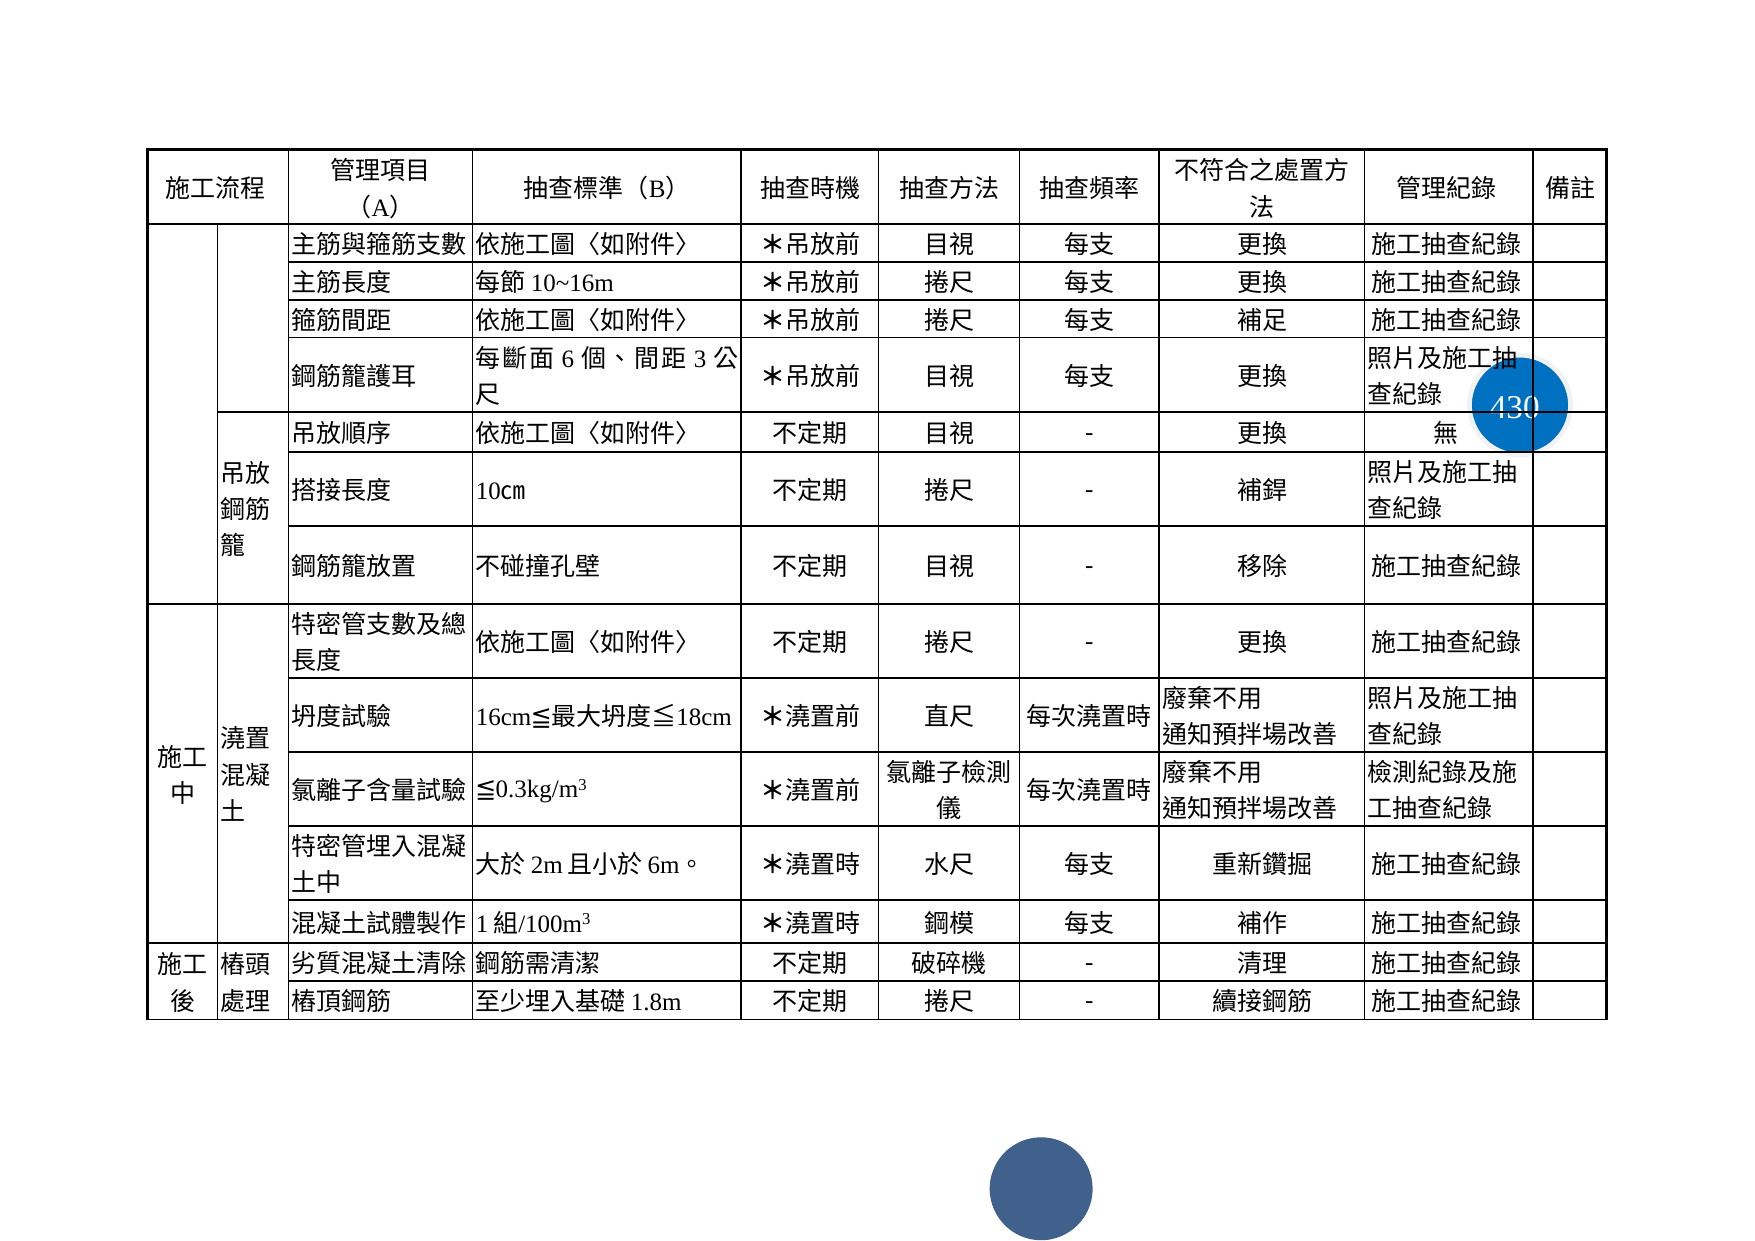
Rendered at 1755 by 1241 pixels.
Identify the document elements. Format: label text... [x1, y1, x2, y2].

table_cell 更換 [1160, 263, 1364, 299]
table_cell ＊吊放前 [742, 301, 878, 337]
table_cell 鋼筋需清潔 [473, 944, 740, 980]
table_cell 16cm≦最大坍度≦18cm [473, 679, 740, 751]
table_cell 依施工圖〈如附件〉 [473, 605, 740, 677]
table_cell 特密管埋入混凝土中 [289, 827, 472, 899]
table_cell ＊吊放前 [742, 263, 878, 299]
table_cell 廢棄不用 通知預拌場改善 [1160, 679, 1364, 751]
table_cell 每支 [1020, 827, 1158, 899]
table_cell 每支 [1020, 263, 1158, 299]
table_cell 照片及施工抽查紀錄 [1365, 453, 1532, 525]
table_cell - [1020, 413, 1158, 451]
table_cell - [1020, 982, 1158, 1018]
table_cell 施工抽查紀錄 [1365, 827, 1532, 899]
table_cell - [1020, 453, 1158, 525]
table_cell 無 [1365, 413, 1492, 451]
table_cell - [1020, 605, 1158, 677]
table_cell 不定期 [742, 413, 878, 451]
table_cell 特密管支數及總長度 [289, 605, 472, 677]
table_cell [1534, 982, 1605, 1018]
table_cell 每次澆置時 [1020, 753, 1158, 825]
table_cell 依施工圖〈如附件〉 [473, 225, 740, 261]
table_cell 捲尺 [879, 605, 1019, 677]
table_cell 氯離子含量試驗 [289, 753, 472, 825]
table_cell [1534, 827, 1605, 899]
table_cell 施工抽查紀錄 [1365, 944, 1532, 980]
table_header 不符合之處置方法 [1160, 151, 1364, 223]
table_cell 每支 [1020, 338, 1158, 411]
table_cell [149, 225, 217, 603]
table_cell 吊放鋼筋籠 [218, 413, 288, 603]
table_cell 大於2m且小於6m。 [473, 827, 740, 899]
table_cell 不定期 [742, 527, 878, 603]
table_header 抽查方法 [879, 151, 1019, 223]
table_cell 更換 [1160, 225, 1364, 261]
table_cell 施工抽查紀錄 [1365, 982, 1532, 1018]
table_cell 更換 [1160, 338, 1364, 411]
table_cell ＊澆置時 [742, 901, 878, 942]
table_cell 至少埋入基礎1.8m [473, 982, 740, 1018]
table_cell 氯離子檢測儀 [879, 753, 1019, 825]
table_cell 不定期 [742, 944, 878, 980]
table_cell [1548, 413, 1605, 451]
table_cell 直尺 [879, 679, 1019, 751]
table_cell 依施工圖〈如附件〉 [473, 301, 740, 337]
table_cell 劣質混凝土清除 [289, 944, 472, 980]
table_cell 捲尺 [879, 453, 1019, 525]
table_cell 施工抽查紀錄 [1365, 527, 1532, 603]
table_cell 混凝土試體製作 [289, 901, 472, 942]
table_cell [1534, 753, 1605, 825]
table_cell 鋼筋籠放置 [289, 527, 472, 603]
table_cell 施工中 [149, 605, 217, 942]
table_cell 捲尺 [879, 301, 1019, 337]
table_cell 施工抽查紀錄 [1365, 225, 1532, 261]
table_cell 10㎝ [473, 453, 740, 525]
table_cell 清理 [1160, 944, 1364, 980]
table_cell 樁頭處理 [218, 944, 288, 1018]
table_cell 補足 [1160, 301, 1364, 337]
table_cell ＊澆置前 [742, 679, 878, 751]
table_cell [1534, 225, 1605, 261]
table_cell [1534, 338, 1605, 411]
table_cell - [1020, 944, 1158, 980]
table_header 抽查時機 [742, 151, 878, 223]
table_cell 鋼模 [879, 901, 1019, 942]
table_cell 續接鋼筋 [1160, 982, 1364, 1018]
table_cell 照片及施工抽查紀錄 [1365, 338, 1532, 411]
table_cell 樁頂鋼筋 [289, 982, 472, 1018]
table_cell 移除 [1160, 527, 1364, 603]
table_cell 目視 [879, 527, 1019, 603]
table_cell [1534, 453, 1605, 525]
table_cell 重新鑽掘 [1160, 827, 1364, 899]
table_cell 水尺 [879, 827, 1019, 899]
table_cell 補銲 [1160, 453, 1364, 525]
table_cell 鋼筋籠護耳 [289, 338, 472, 411]
table_cell 目視 [879, 225, 1019, 261]
table_cell 施工抽查紀錄 [1365, 301, 1532, 337]
table_cell 每次澆置時 [1020, 679, 1158, 751]
table_cell ＊澆置時 [742, 827, 878, 899]
table_header 抽查標準（B） [473, 151, 740, 223]
table_cell [1534, 944, 1605, 980]
table_cell [1534, 605, 1605, 677]
table_cell 目視 [879, 413, 1019, 451]
table_header 施工流程 [149, 151, 288, 223]
table_cell 施工後 [149, 944, 217, 1018]
table_cell 依施工圖〈如附件〉 [473, 413, 740, 451]
table_cell 1組/100m3 [473, 901, 740, 942]
table_cell [1534, 679, 1605, 751]
table_cell [1534, 901, 1605, 942]
table_header 管理項目（A） [289, 151, 472, 223]
table_cell 照片及施工抽查紀錄 [1365, 679, 1532, 751]
table_header 備註 [1534, 151, 1605, 223]
table_cell 每節10~16m [473, 263, 740, 299]
table_cell 每支 [1020, 301, 1158, 337]
table_cell 補作 [1160, 901, 1364, 942]
table_cell 施工抽查紀錄 [1365, 901, 1532, 942]
table_cell [218, 225, 288, 411]
table_cell 檢測紀錄及施工抽查紀錄 [1365, 753, 1532, 825]
table_cell - [1020, 527, 1158, 603]
table_cell 更換 [1160, 413, 1364, 451]
table_cell ＊吊放前 [742, 338, 878, 411]
table_cell 不碰撞孔壁 [473, 527, 740, 603]
table_cell 主筋與箍筋支數 [289, 225, 472, 261]
table_cell 廢棄不用 通知預拌場改善 [1160, 753, 1364, 825]
table_cell 箍筋間距 [289, 301, 472, 337]
table_cell 搭接長度 [289, 453, 472, 525]
table_cell 每支 [1020, 225, 1158, 261]
table_cell 每斷面6個、間距3公尺 [473, 338, 740, 411]
table_cell 捲尺 [879, 982, 1019, 1018]
table_cell 施工抽查紀錄 [1365, 605, 1532, 677]
table_cell [1534, 301, 1605, 337]
table_header 管理紀錄 [1365, 151, 1532, 223]
table_header 抽查頻率 [1020, 151, 1158, 223]
table_cell 目視 [879, 338, 1019, 411]
table_cell 不定期 [742, 605, 878, 677]
table_cell 坍度試驗 [289, 679, 472, 751]
table_cell ＊澆置前 [742, 753, 878, 825]
table_cell 破碎機 [879, 944, 1019, 980]
table_cell [1534, 527, 1605, 603]
table_cell 更換 [1160, 605, 1364, 677]
table_cell ＊吊放前 [742, 225, 878, 261]
table_cell 捲尺 [879, 263, 1019, 299]
table_cell 澆置混凝土 [218, 605, 288, 942]
table_cell [1534, 263, 1605, 299]
table_cell 不定期 [742, 982, 878, 1018]
table_cell 每支 [1020, 901, 1158, 942]
table_cell 不定期 [742, 453, 878, 525]
table_cell 主筋長度 [289, 263, 472, 299]
table_cell 吊放順序 [289, 413, 472, 451]
table_cell ≦0.3kg/m3 [473, 753, 740, 825]
table_cell 施工抽查紀錄 [1365, 263, 1532, 299]
